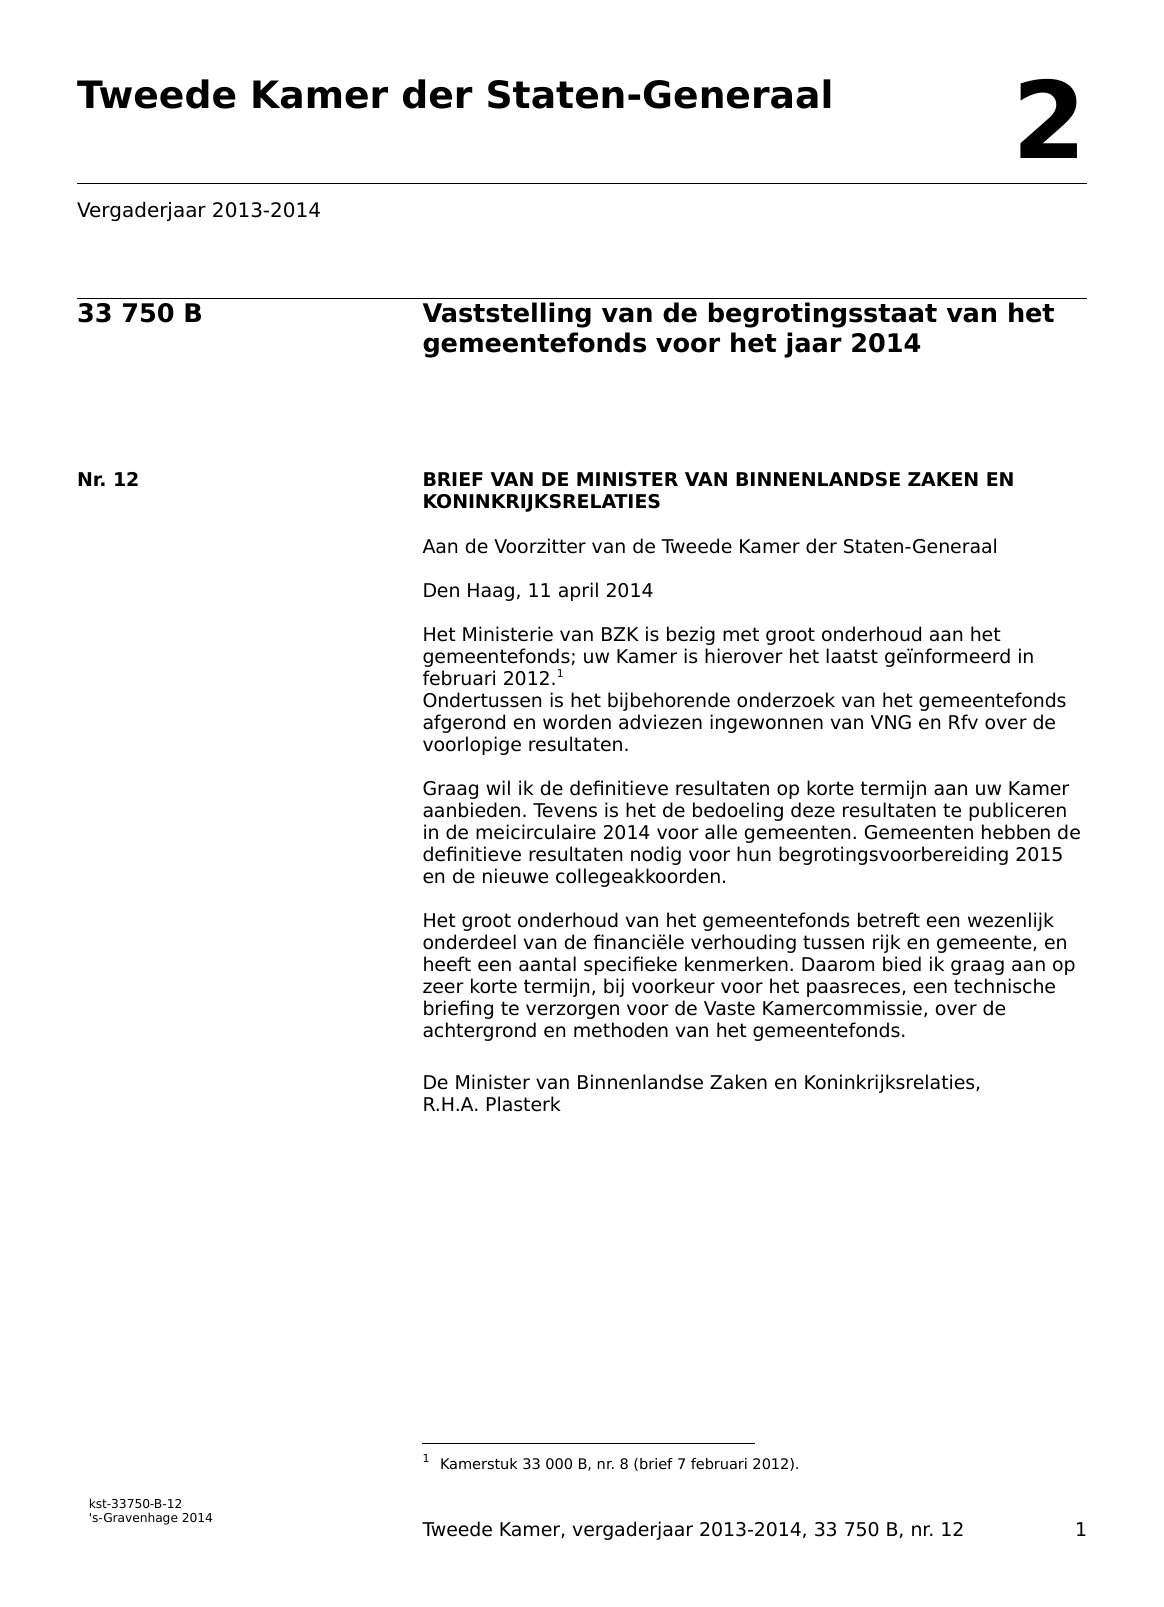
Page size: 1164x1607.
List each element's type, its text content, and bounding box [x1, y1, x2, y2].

text Kamerstuk 33 000 B, nr. 8 (brief 7 februari 2012). [422, 1452, 1087, 1474]
text Aan de Voorzitter van de Tweede Kamer der Staten-Generaal [422, 536, 1087, 557]
text kst-33750-B-12 [88, 1497, 323, 1511]
table_header Tweede Kamer der Staten-Generaal [77, 59, 886, 183]
subtitle Nr. 12 BRIEF VAN DE MINISTER VAN BINNENLANDSE ZAKEN EN KONINKRIJKSRELATIES [77, 469, 1087, 513]
text Graag wil ik de definitieve resultaten op korte termijn aan uw Kamer aanbieden. Tevens is het de bedoeling deze resultaten te publiceren in de meicirculaire 2014 voor alle gemeenten. Gemeenten hebben de definitieve resultaten nodig voor hun begrotingsvoorbereiding 2015 en de nieuwe collegeakkoorden. [422, 778, 1087, 888]
text Ondertussen is het bijbehorende onderzoek van het gemeentefonds afgerond en worden adviezen ingewonnen van VNG en Rfv over de voorlopige resultaten. [422, 690, 1087, 756]
table_header 2 [886, 59, 1087, 183]
text Den Haag, 11 april 2014 [422, 580, 1087, 602]
text Het groot onderhoud van het gemeentefonds betreft een wezenlijk onderdeel van de financiële verhouding tussen rijk en gemeente, en heeft een aantal specifieke kenmerken. Daarom bied ik graag aan op zeer korte termijn, bij voorkeur voor het paasreces, een technische briefing te verzorgen voor de Vaste Kamercommissie, over de achtergrond en methoden van het gemeentefonds. [422, 910, 1087, 1042]
text 's-Gravenhage 2014 [88, 1511, 323, 1525]
table_cell Vergaderjaar 2013-2014 [77, 184, 1087, 298]
text De Minister van Binnenlandse Zaken en Koninkrijksrelaties, R.H.A. Plasterk [422, 1072, 1087, 1116]
text Het Ministerie van BZK is bezig met groot onderhoud aan het gemeentefonds; uw Kamer is hierover het laatst geïnformeerd in februari 2012. [422, 624, 1087, 690]
subtitle 33 750 B Vaststelling van de begrotingsstaat van het gemeentefonds voor het jaar 2014 [77, 299, 1087, 358]
